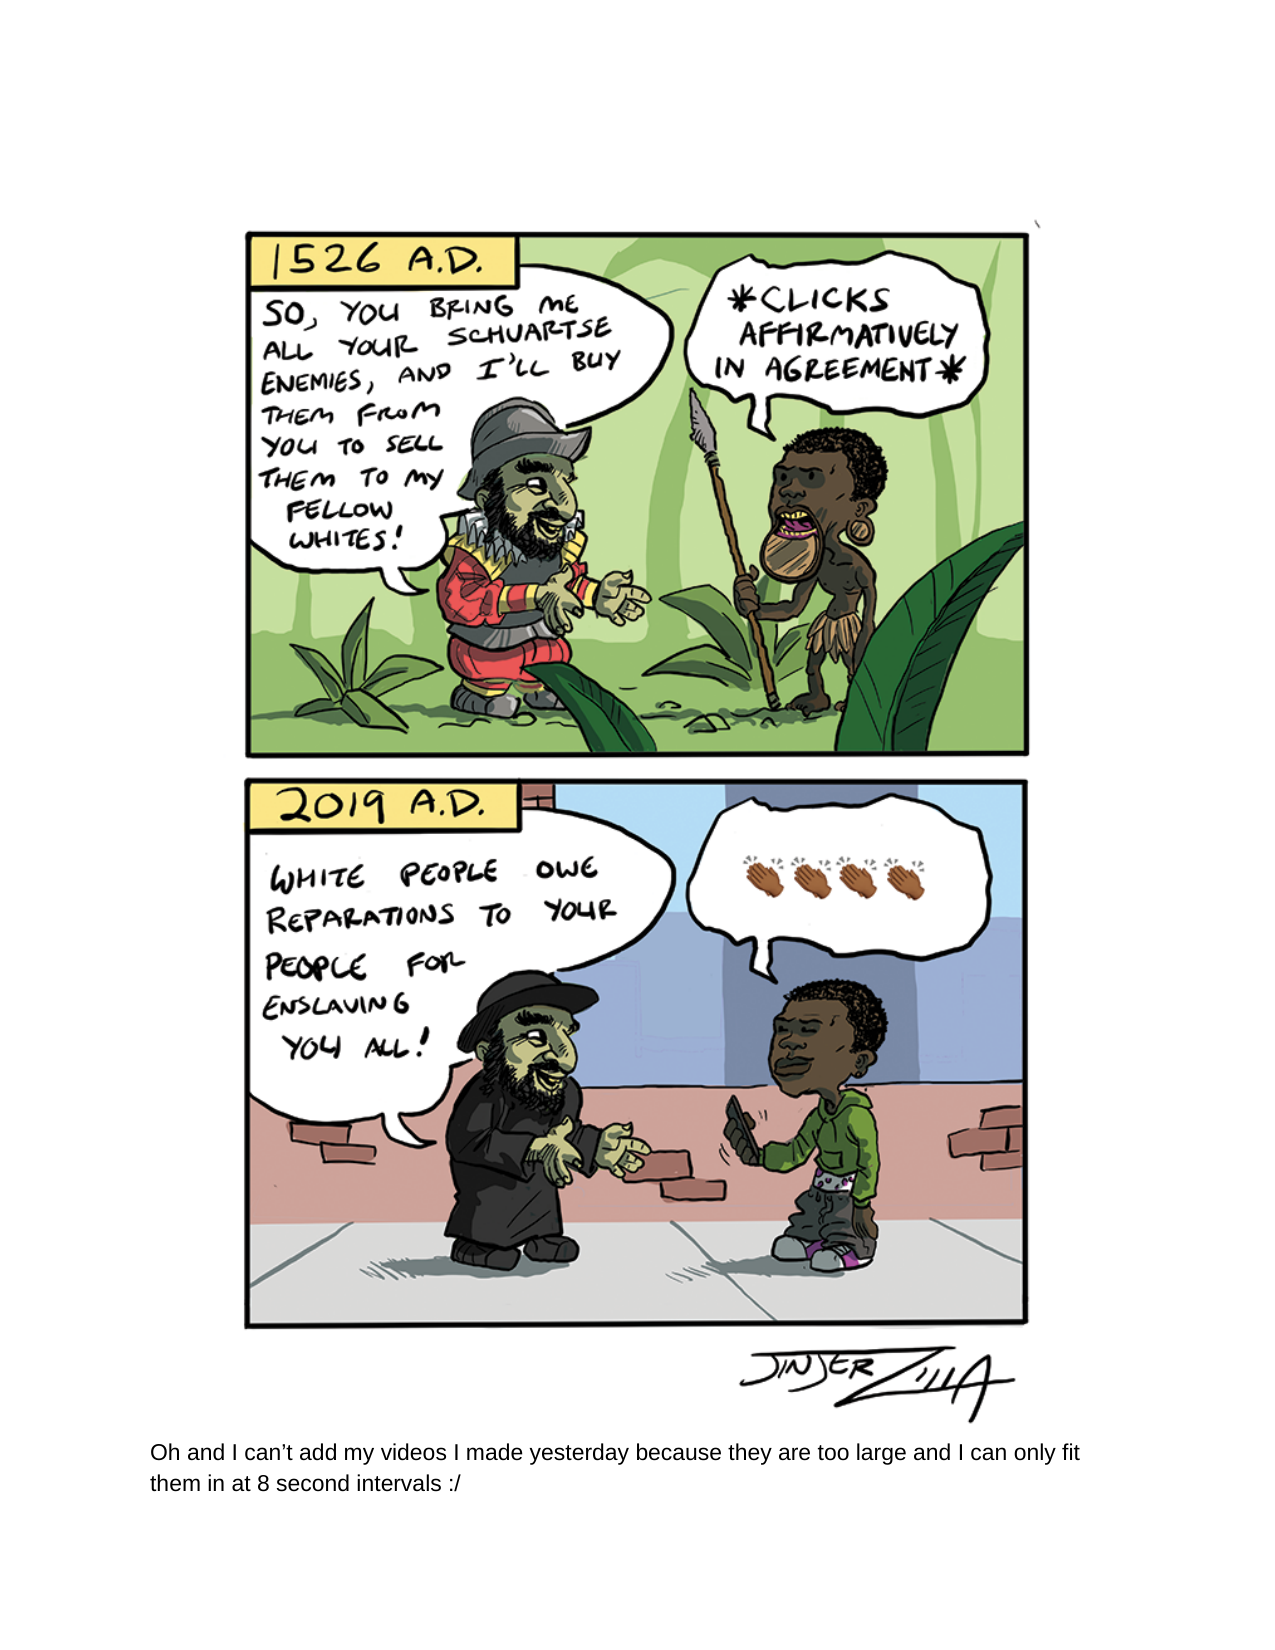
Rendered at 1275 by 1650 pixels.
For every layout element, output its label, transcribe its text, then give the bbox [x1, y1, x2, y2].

picture [150, 150, 1125, 1436]
text Oh and I can’t add my videos I made yesterday because they are too large and I can only fit them in at 8 second intervals :/ [150, 1439, 1125, 1496]
